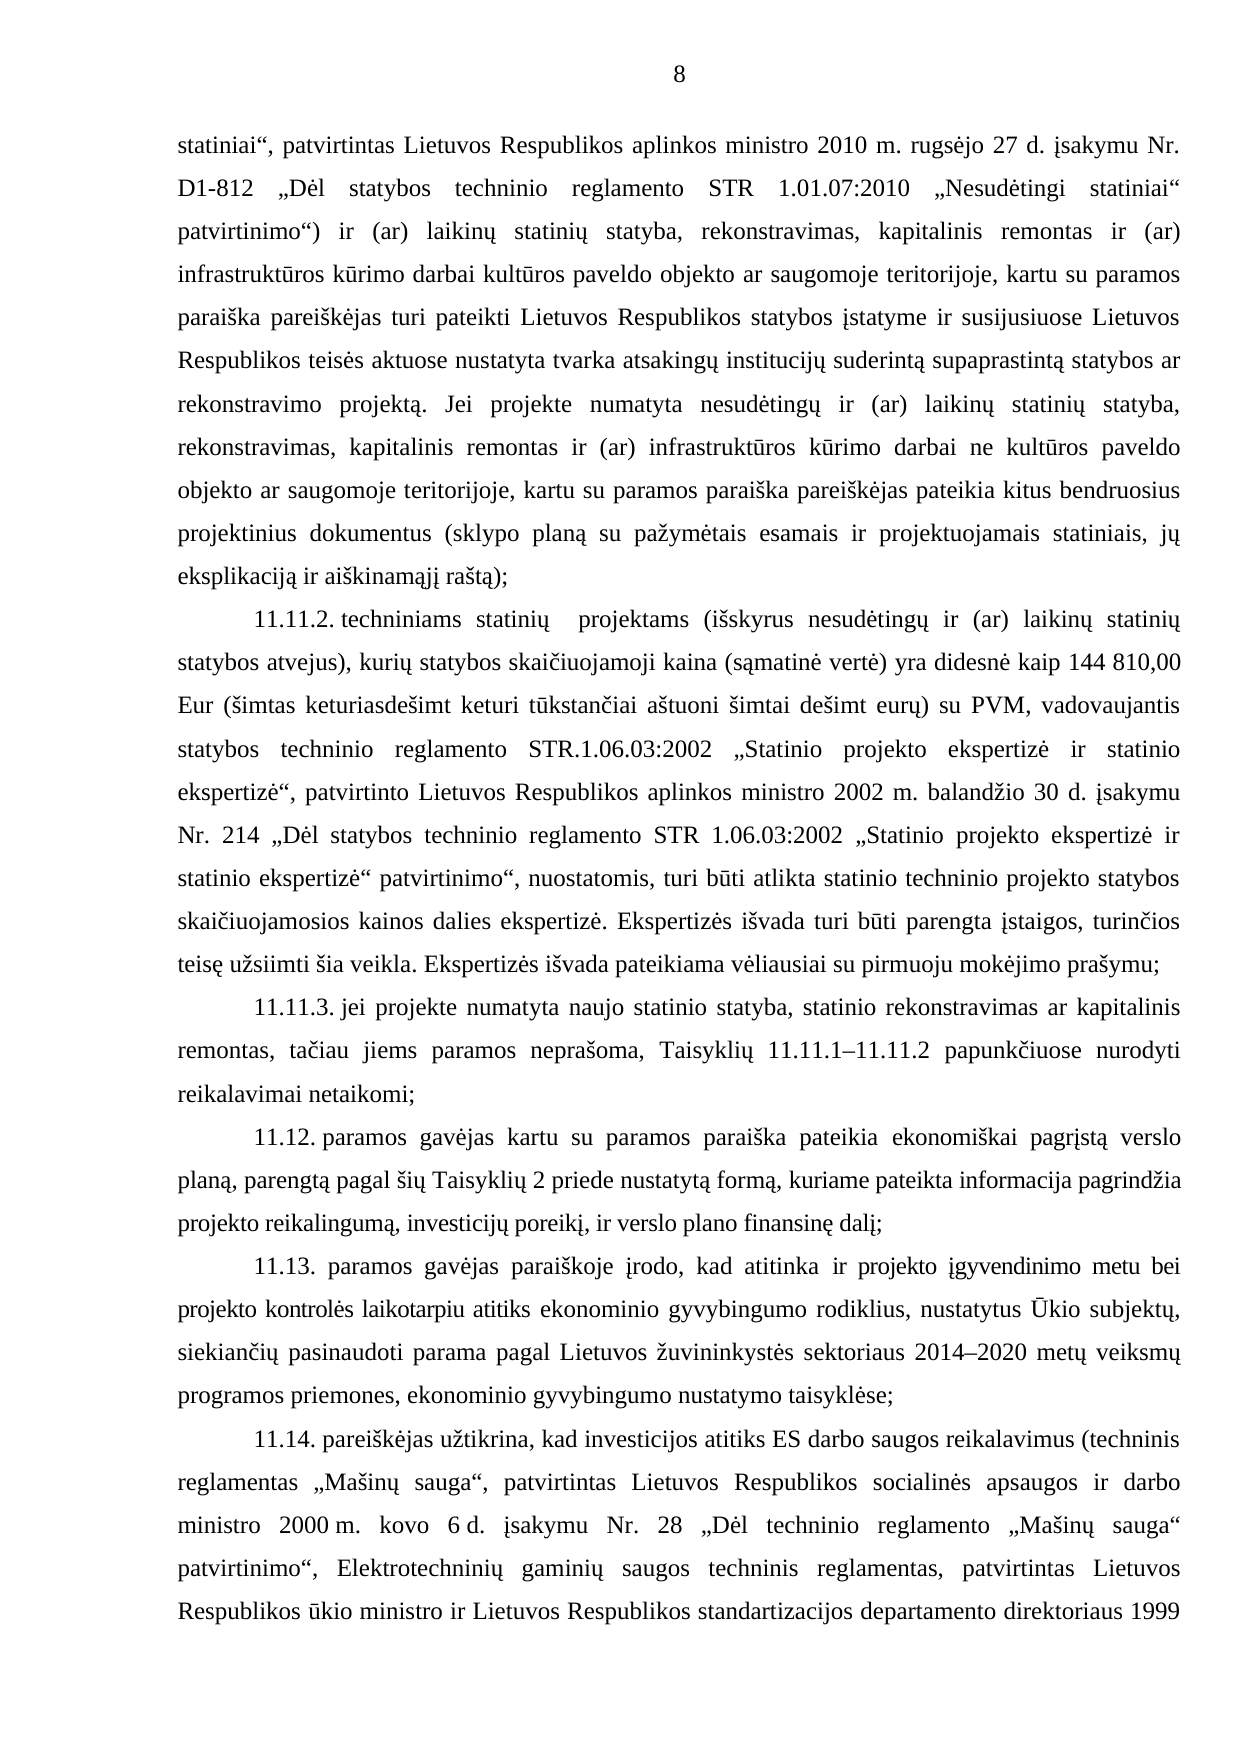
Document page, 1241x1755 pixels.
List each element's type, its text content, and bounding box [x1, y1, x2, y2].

text 11.12. paramos gavėjas kartu su paramos paraiška pateikia ekonomiškai pagrįstą verslo planą, parengtą pagal šių Taisyklių 2 priede nustatytą formą, kuriame pateikta informacija pagrindžia projekto reikalingumą, investicijų poreikį, ir verslo plano finansinę dalį; [177, 1122, 1181, 1237]
text 11.13. paramos gavėjas paraiškoje įrodo, kad atitinka ir projekto įgyvendinimo metu bei projekto kontrolės laikotarpiu atitiks ekonominio gyvybingumo rodiklius, nustatytus Ūkio subjektų, siekiančių pasinaudoti parama pagal Lietuvos žuvininkystės sektoriaus 2014–2020 metų veiksmų programos priemones, ekonominio gyvybingumo nustatymo taisyklėse; [177, 1251, 1181, 1409]
text 11.14. pareiškėjas užtikrina, kad investicijos atitiks ES darbo saugos reikalavimus (techninis reglamentas „Mašinų sauga“, patvirtintas Lietuvos Respublikos socialinės apsaugos ir darbo ministro 2000 m. kovo 6 d. įsakymu Nr. 28 „Dėl techninio reglamento „Mašinų sauga“ patvirtinimo“, Elektrotechninių gaminių saugos techninis reglamentas, patvirtintas Lietuvos Respublikos ūkio ministro ir Lietuvos Respublikos standartizacijos departamento direktoriaus 1999 [177, 1424, 1181, 1625]
text 11.11.3. jei projekte numatyta naujo statinio statyba, statinio rekonstravimas ar kapitalinis remontas, tačiau jiems paramos neprašoma, Taisyklių 11.11.1–11.11.2 papunkčiuose nurodyti reikalavimai netaikomi; [177, 992, 1181, 1107]
text statiniai“, patvirtintas Lietuvos Respublikos aplinkos ministro 2010 m. rugsėjo 27 d. įsakymu Nr. D1-812 „Dėl statybos techninio reglamento STR 1.01.07:2010 „Nesudėtingi statiniai“ patvirtinimo“) ir (ar) laikinų statinių statyba, rekonstravimas, kapitalinis remontas ir (ar) infrastruktūros kūrimo darbai kultūros paveldo objekto ar saugomoje teritorijoje, kartu su paramos paraiška pareiškėjas turi pateikti Lietuvos Respublikos statybos įstatyme ir susijusiuose Lietuvos Respublikos teisės aktuose nustatyta tvarka atsakingų institucijų suderintą supaprastintą statybos ar rekonstravimo projektą. Jei projekte numatyta nesudėtingų ir (ar) laikinų statinių statyba, rekonstravimas, kapitalinis remontas ir (ar) infrastruktūros kūrimo darbai ne kultūros paveldo objekto ar saugomoje teritorijoje, kartu su paramos paraiška pareiškėjas pateikia kitus bendruosius projektinius dokumentus (sklypo planą su pažymėtais esamais ir projektuojamais statiniais, jų eksplikaciją ir aiškinamąjį raštą); [177, 130, 1181, 590]
text 11.11.2. techniniams statinių projektams (išskyrus nesudėtingų ir (ar) laikinų statinių statybos atvejus), kurių statybos skaičiuojamoji kaina (sąmatinė vertė) yra didesnė kaip 144 810,00 Eur (šimtas keturiasdešimt keturi tūkstančiai aštuoni šimtai dešimt eurų) su PVM, vadovaujantis statybos techninio reglamento STR.1.06.03:2002 „Statinio projekto ekspertizė ir statinio ekspertizė“, patvirtinto Lietuvos Respublikos aplinkos ministro 2002 m. balandžio 30 d. įsakymu Nr. 214 „Dėl statybos techninio reglamento STR 1.06.03:2002 „Statinio projekto ekspertizė ir statinio ekspertizė“ patvirtinimo“, nuostatomis, turi būti atlikta statinio techninio projekto statybos skaičiuojamosios kainos dalies ekspertizė. Ekspertizės išvada turi būti parengta įstaigos, turinčios teisę užsiimti šia veikla. Ekspertizės išvada pateikiama vėliausiai su pirmuoju mokėjimo prašymu; [177, 604, 1181, 978]
